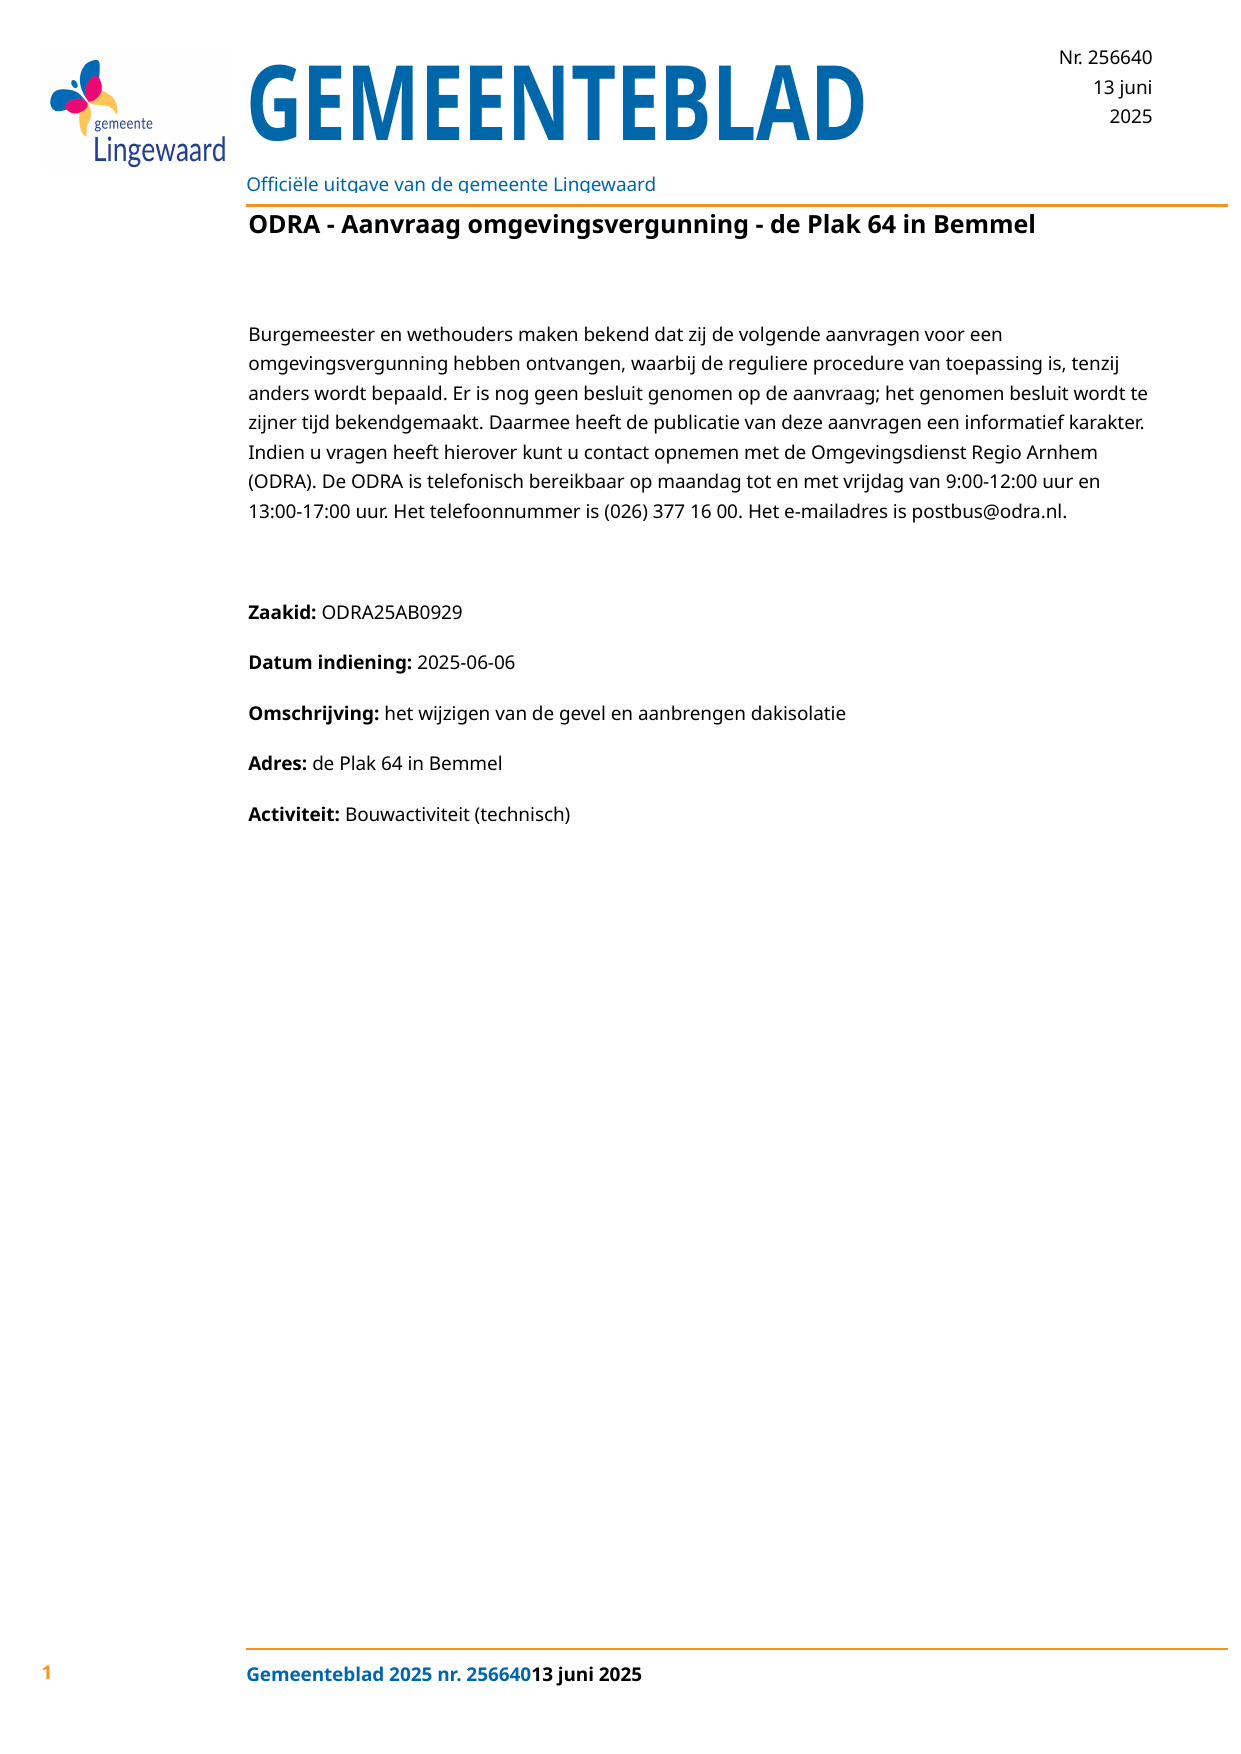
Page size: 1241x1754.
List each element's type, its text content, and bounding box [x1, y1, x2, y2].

text Zaakid: ODRA25AB0929 [248, 599, 1152, 625]
text Datum indiening: 2025-06-06 [248, 649, 1152, 675]
picture [41, 47, 231, 172]
text ODRA - Aanvraag omgevingsvergunning - de Plak 64 in Bemmel [248, 207, 1152, 241]
text Activiteit: Bouwactiviteit (technisch) [248, 801, 1152, 826]
text Adres: de Plak 64 in Bemmel [248, 750, 1152, 776]
text Burgemeester en wethouders maken bekend dat zij de volgende aanvragen voor een omgevingsvergunning hebben ontvangen, waarbij de reguliere procedure van toepassing is, tenzij anders wordt bepaald. Er is nog geen besluit genomen op de aanvraag; het genomen besluit wordt te zijner tijd bekendgemaakt. Daarmee heeft de publicatie van deze aanvragen een informatief karakter. Indien u vragen heeft hierover kunt u contact opnemen met de Omgevingsdienst Regio Arnhem (ODRA). De ODRA is telefonisch bereikbaar op maandag tot en met vrijdag van 9:00-12:00 uur en 13:00-17:00 uur. Het telefoonnummer is (026) 377 16 00. Het e-mailadres is postbus@odra.nl. [248, 321, 1152, 524]
text Omschrijving: het wijzigen van de gevel en aanbrengen dakisolatie [248, 700, 1152, 726]
